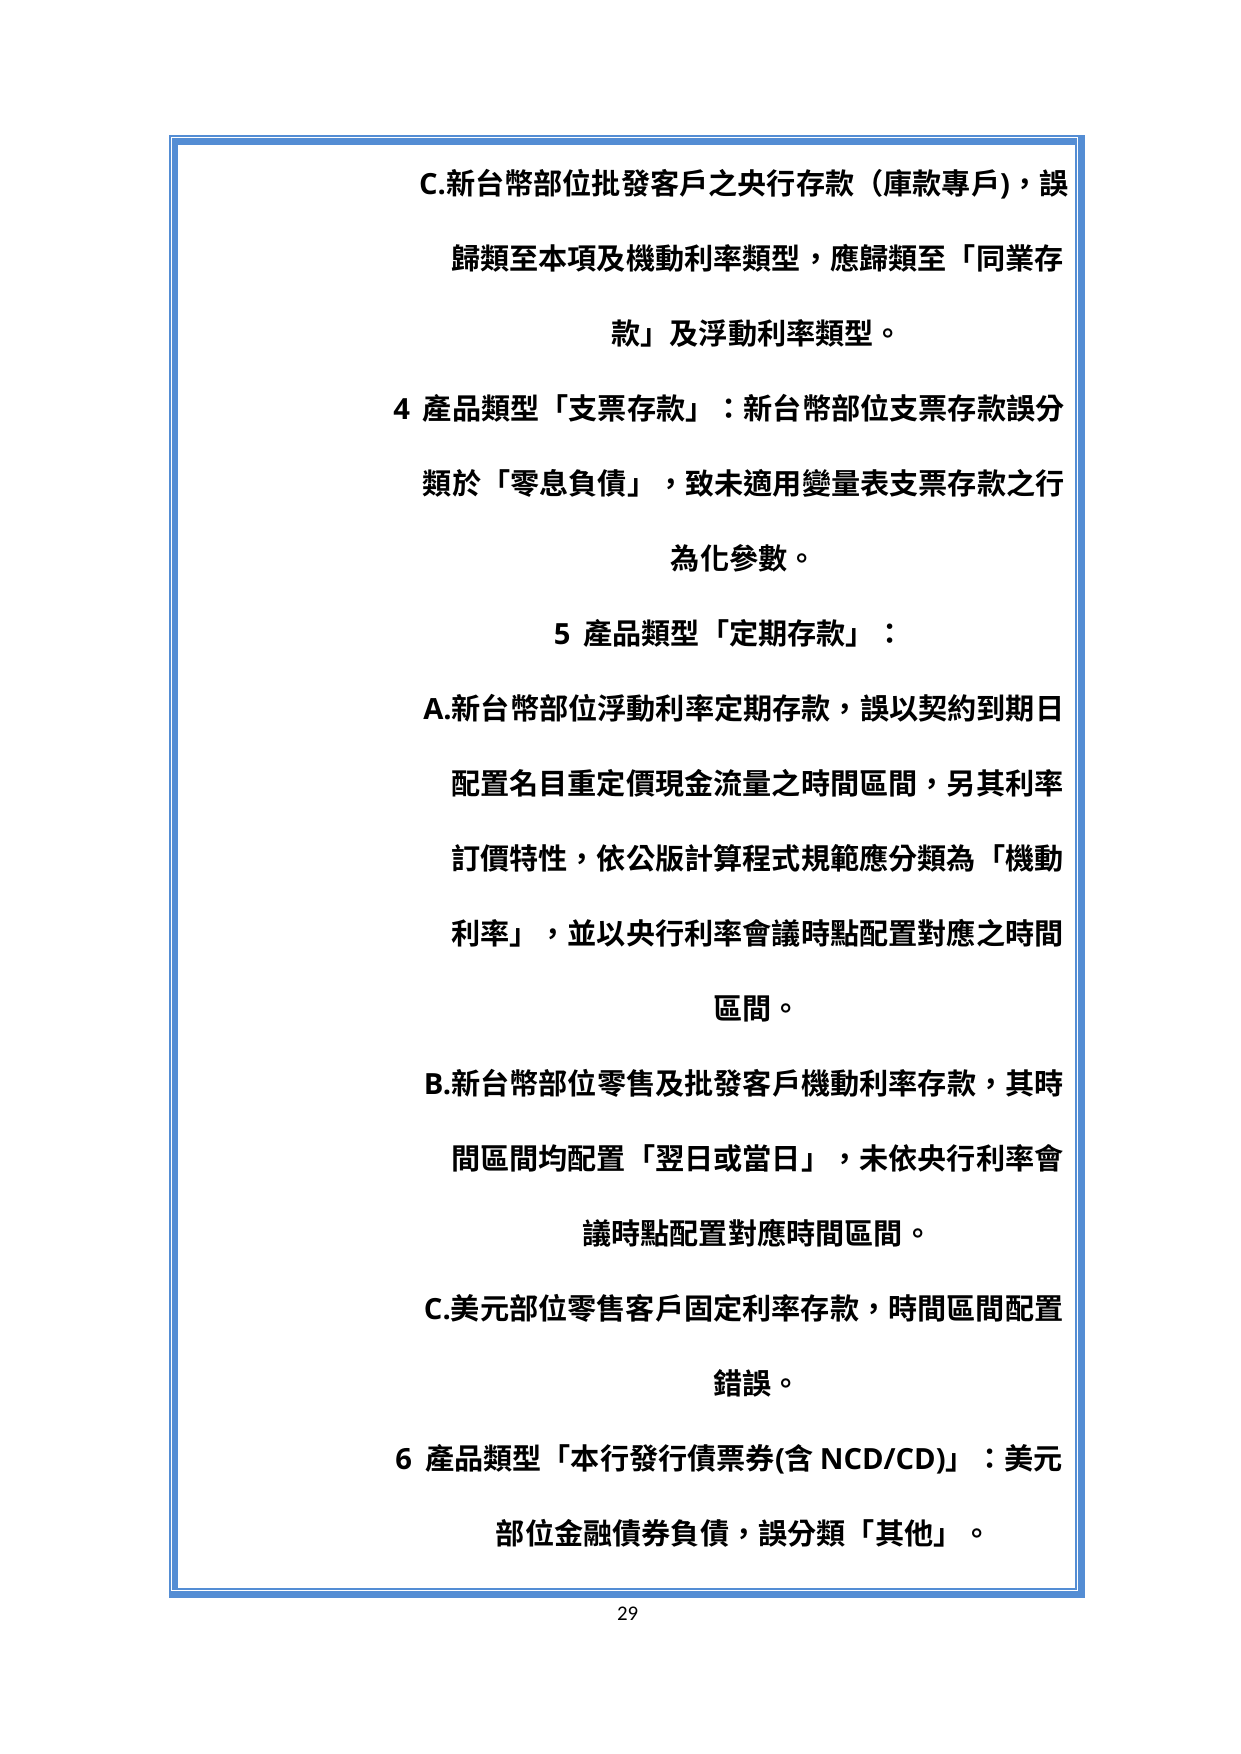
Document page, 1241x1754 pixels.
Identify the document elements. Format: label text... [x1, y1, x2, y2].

table_header 態樣五：銀行簿利率風險缺失： 1.內部作業規範之妥適性： (1)將銀行簿利率風險於「市場風險管理政策」中簡述，相關管理機制散見於不同規範中，已請該行依巴塞爾監理委員會規範意旨，研議訂定銀行簿利率風險管理政策，並將下列事項一併列入規範： 銀行簿利率風險管理權責劃分、責任歸屬及陳報機制。 銀行簿利率風險各類暴險狀況之相關控制機制。 銀行簿利率風險指標超逾限額時之處理程序及內部作業規範。 將銀行簿利率風險納入內部資本適足性評估。 依據銀行簿利率風險評估結果，訂定相關銀行簿利率風險管理策略(包含風險承擔、風險迴避、風險移轉、風險降低等)。 針對銀行簿利率風險之各類暴險風險胃納狀況，訂定超逾限額時之改善計畫。 (2)尚未配合依修正後銀行簿利率風險質化與量化指標，檢視現行銀行簿利率風險管理政策適合性，並修訂相關銀行簿利率風險管理策略，及針對已確認之各類風險訂定相對應之指標、預警及限額。 2.計算極端值測試，第一類資本淨額未以查核基準日數額計算，影響極端值測試結果之正確性。 3.△NII及△EVE計算正確性： (1)資產端： 產品類型「存放同業」： 美元部位存放銀行同業納入衡量計算金額，與帳列金額不符。 新台幣及美元部位利率型態為浮動利率者，其重定價現金流量時間區間未採下次利率重設日，均誤配置為「翌日」；另加權平均利率均誤鍵為0%。 美元部位定期存款未依適當之時間區間配置。 產品類型「存放央行(乙戶)」： 新台幣部位利率型態為機動利率者，其重定價現金流量時間區間均配置為「1個月(不含)～3個月(含)」，未以央行利率會議時點配置對應「2天~1個月(含)」時間區間。 新台幣部位利率型態未以機動利率誤配置為浮動利率，其重定價現金流量時間區間未採下次利率重設日，誤配置為「翌日」；另加權平均利率均誤鍵為0%。 產品類型「有價證券」： A.新台幣及美元部位名目重定價現金流量及加權平均利率，均誤以購入成本衡量及到期殖利率衡量，未以證券面額衡量及票面利率衡量。 B.未將投資可轉換公司債資產交換納入衡量，並分拆賣出買權納入「分拆式選擇權」衡量；另對該債券投資附屬之利率交換，多計入「自動式選擇權」衡量。 產品類型「附賣回債票券」：誤以債票券面額配置名目重定價現金流量，未以合約到期日所償還之本金衡量。 產品類型「放款」：新台幣部位固定利率放款，有多筆長期放款原始資料名目利率誤植為0%，影響該項目加權平均利率計算正確性。 產品類型「放款包含擔保/無擔保放款(一次/分期還本)、貼現與透支、信用卡與循環額度(隨借隨還)」： A.新台幣及美元部位零售客戶浮動利率放款，其時間區間均配置「翌日或當日」，未依個別下次利率重定價日配置對應之時間區間。 B.新台幣部位零售型客戶機動利率放款，有誤以契約到期日配置其名目重定價現金流量之時間區間，未依央行利率會議時點配置對應時間區間。 產品類型「放款(包含 Factoring及Forfaiting)」： A.新台幣及美元部位批發客戶機動利率及浮動利率放款，其時間區間均配置「翌日或當日」，未依央行利率會議時點配置對應時間區間及個別下次利率重定價日配置對應之時間區間。 B.對聯貸型授信案件，其利率型態未依個別利率定價條件決定，均誤配置為「管理利率」，致名目重定價現金流量時間區間錯誤。 C.新台幣部位對批發客戶之循環動用型放款，有誤配置於產品類型「信用卡與循環額度(隨借隨還)」衡量，致錯誤套用公版計算程式行為化參數。 D.新台幣部位固定利率分期攤還放款，未依本金攤還條件配置名目重定價現金流量；美元部位亦有相同情形，且原始計算資料有不符常規之負值，及非應歸屬本項產品之零售客戶資料。 E.對已屆期浮動利率放款，現金流量時間區間誤配置以下次利率重訂價日對應之時間區間。 F.新台幣及美元部位屬無追索權之應收帳款承購淨額及遠期信用狀買斷，產品類型應分類至「其他」。 產品類型「信用卡與循環額度 (隨借隨還)」： A.新台幣部位有距契約到期日未逾1個月者，誤配置「1個月~3個月」時間區間。 B.基準日帳列應收信用卡款項納入衡量計算金額，與帳列金額不符。 C.美元部位信用卡循環信用之加權平均利率鍵置為0%，未正確計算。 產品類型「零息資產」：對美元部位帳列存放央行(不計息)，漏未納入本項衡量；另新台幣及美元部位誤計入多項非利率敏感性資產，如：庫存現金、零用金及週轉金、庫存外幣、運送中現金、待交換票據、應收利息、其他遞延資產、備抵呆帳、固定資產、累計折舊、催收款、無形資產及信用卡其他手續費。 產品類型「其他」： A.對應收承購帳款淨額漏未納入本項衡量。 B.新台幣及美元部位零售客戶所有利率類型之應收信用卡款項全額繳款及分期付款，產品類型應分類至「信用卡與循環額度(隨借隨還)」或「放款包含擔保/無擔保放款(一次/分期還本)、貼現與透支、信用卡與循環額度(隨借隨還)」。 C.新台幣部位應收信用卡款項分期付款之加權平均利率均鍵置為0%，未正確計算。 (2)負債端： 產品類型「同業存款」： A.新台幣及美元部位「銀行同業存款」均誤配置產品類型「零息負債」。 B.新台幣部位批發客戶浮動利率存款，其時間區間配置為「翌日或當日」，未依實際為機動利率型態之擺放原則配置對應之時間區間。 產品類型「同業拆款」： A.新台幣部位帳列「央行放款轉融資」及「央行其他融資」金額，漏未納入本項衡量。 B.新台幣部位浮動利率央行其他融資，現金流量時間區間未採下次重定價日，均誤以契約到期日配置，且加權平均利率均誤鍵為0%；另美元部位「透支銀行同業」之加權平均利率誤鍵為0%。 產品類型「活期存款」： A.新台幣部位對行員活期儲蓄存款錯配置本項，未配置「活期儲蓄存款」，且依其利率定價模式應界定為「管理利率」，以套用公版計算程式變量表之行為化參數。 B.美元部位之活期存款利率型態未分類管理利率，誤鍵為機動利率，且時間區間均配置為翌日，致未適用變量表管理利率之行為化參數。 C.新台幣部位批發客戶之央行存款（庫款專戶)，誤歸類至本項及機動利率類型，應歸類至「同業存款」及浮動利率類型。 產品類型「支票存款」：新台幣部位支票存款誤分類於「零息負債」，致未適用變量表支票存款之行為化參數。 產品類型「定期存款」： A.新台幣部位浮動利率定期存款，誤以契約到期日配置名目重定價現金流量之時間區間，另其利率訂價特性，依公版計算程式規範應分類為「機動利率」，並以央行利率會議時點配置對應之時間區間。 B.新台幣部位零售及批發客戶機動利率存款，其時間區間均配置「翌日或當日」，未依央行利率會議時點配置對應時間區間。 C.美元部位零售客戶固定利率存款，時間區間配置錯誤。 產品類型「本行發行債票券(含NCD/CD)」：美元部位金融債券負債，誤分類「其他」。 產品類型「結構型商品」：美元部位結構型商品所收本金，誤分類「其他」。 產品類型「零息負債」：新台幣及美元部位誤計入多項非利率敏感性負債，如：如應付利息、應付帳款、暫收待結款、兌換、應解匯款、聯行往來、評價調整…。 (3)自動式選擇權： 產品類型「遠期外匯合約」及「外匯交換」：因所使用計算輔助程式錯置新台幣及美元長、短部位幣別，致新台幣短部位及美元短部位衡量重定價現金流量錯誤，應請建立跨表檢核及覆核機制。 產品類型「期貨/遠期利率協定」：美元部位利率期貨錯置長、短部位之時間區間及金額。 產品類型「利率交換」： A.新台幣及美元部位投資具提前贖回條件之可轉換公司債資產交換，對其附屬之利率交換條件，有多分拆利率交換交易納入本項衡量。 B.美元部位利率交換對長部位利息現金流量金額計算有誤。 (4)分拆式選擇權： 對聯貸授信案件利率型態均誤為「管理利率」，致對該類授信產品多分拆賣出百慕達式交換選擇權及買入利率下限選擇權納入本項衡量。 新台幣及美元部位投資之可轉換公司債資產交換，對該交易具可提前贖回條件，均漏分拆賣出買權納入本項衡量。 新台幣部位未具提前贖回條件之有價證券投資，誤多分拆賣出遠期執行賣權；美元部位發行美元計價具可提前贖回條件之金融債券，漏未分拆買入遠期執行之買權。 產品類型「美式賣權」，新台幣及美元部位發行不具提前解約條件之可轉讓定期存單，誤多分拆賣出美式賣權。 產品類型「百慕達式互換選擇權」，新台幣及美元部位批發客戶固定利率放款，其時間區間為「翌日或當日」者，均未分拆賣出百慕達式互換選擇權。 產品類型「遠期執行選擇權」，該行發行以美元計價具提前贖回條件之零息金融債券分拆買入買權，目前以債券面額及內部報酬率輸入公版計算程式，建議改以票面利率衡量。 [178, 145, 1075, 1588]
